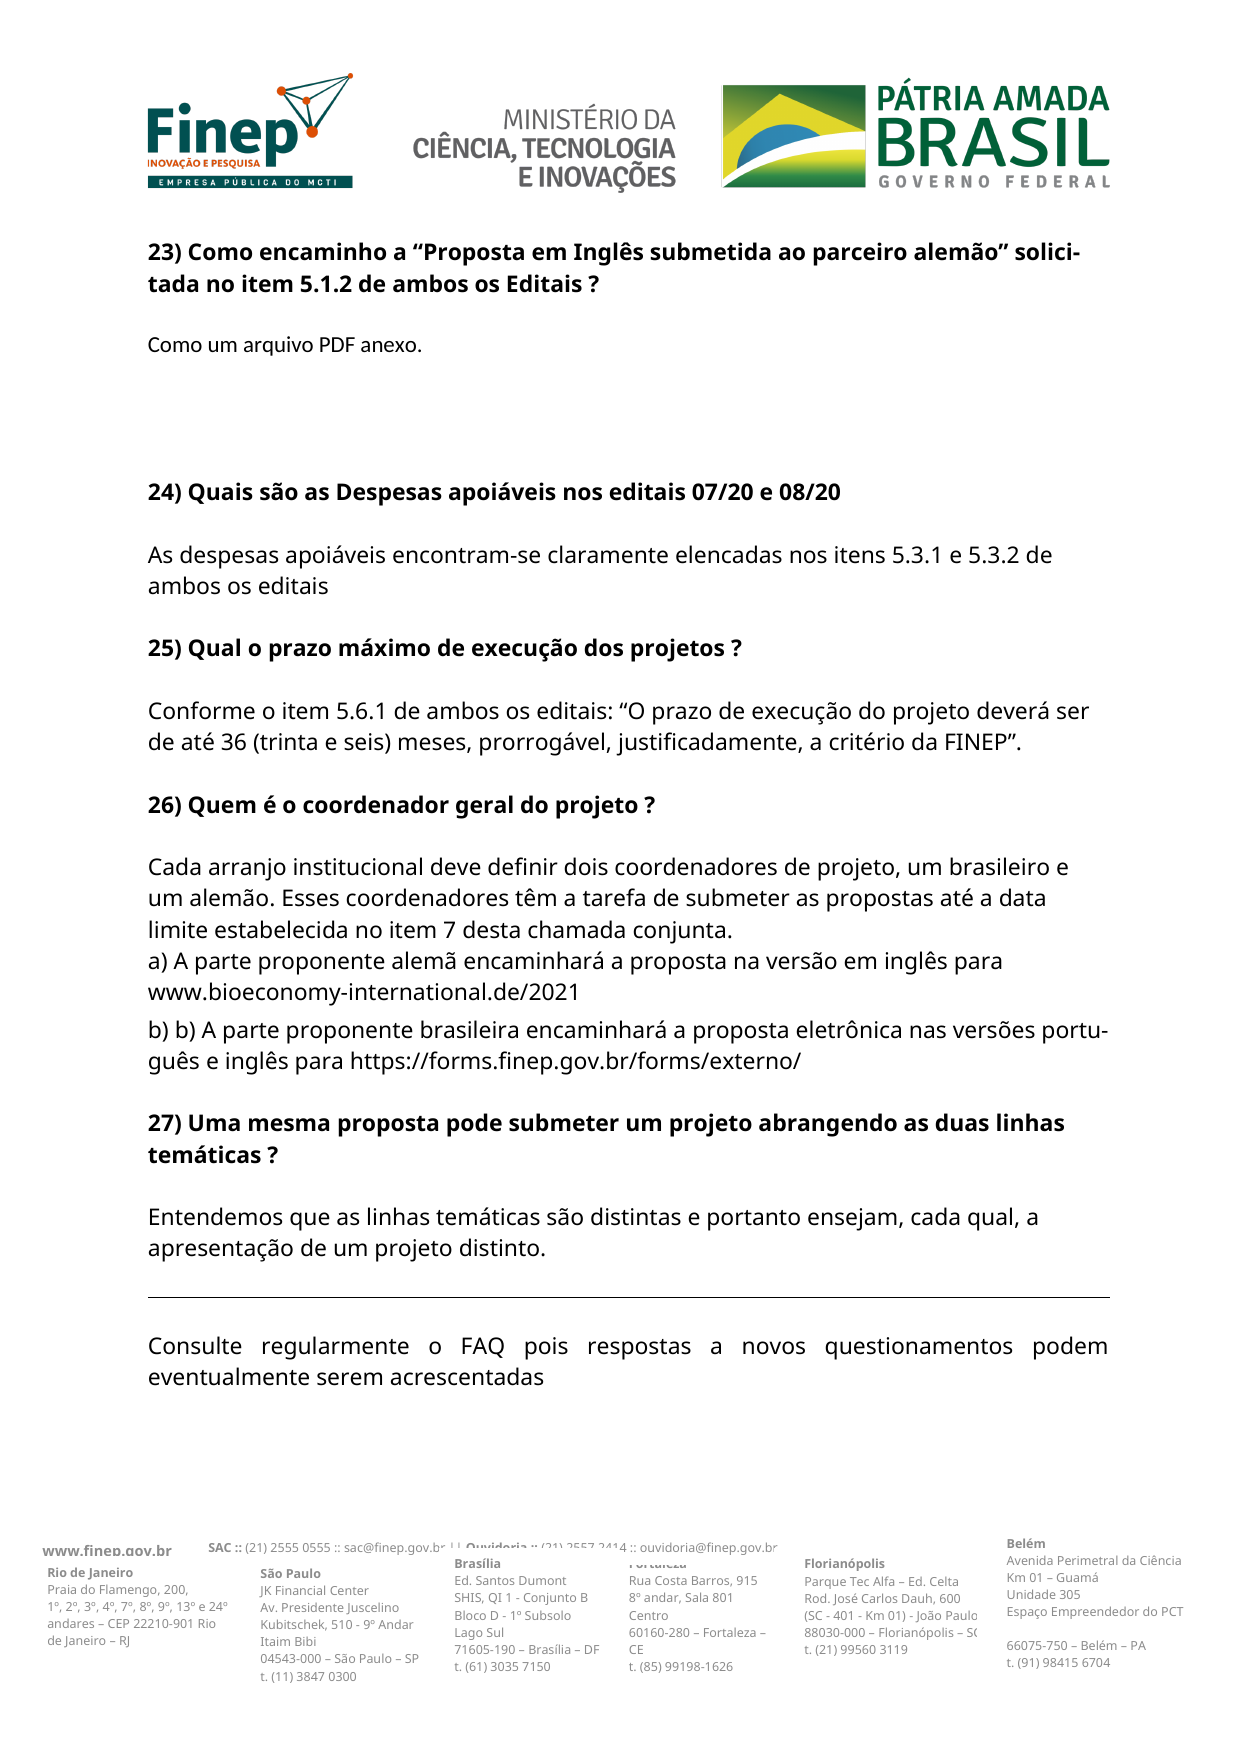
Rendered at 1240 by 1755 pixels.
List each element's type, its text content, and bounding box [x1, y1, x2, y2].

text 23) Como encaminho a “Proposta em Inglês submetida ao parceiro alemão” solici-tada no item 5.1.2 de ambos os Editais ? [148, 236, 1110, 299]
text 27) Uma mesma proposta pode submeter um projeto abrangendo as duas linhas temáticas ? [148, 1107, 1110, 1170]
text As despesas apoiáveis encontram-se claramente elencadas nos itens 5.3.1 e 5.3.2 de ambos os editais [148, 539, 1110, 601]
text Conforme o item 5.6.1 de ambos os editais: “O prazo de execução do projeto deverá ser de até 36 (trinta e seis) meses, prorrogável, justificadamente, a critério da FINEP”. [148, 695, 1110, 757]
text 24) Quais são as Despesas apoiáveis nos editais 07/20 e 08/20 [148, 476, 1110, 507]
text Consulte regularmente o FAQ pois respostas a novos questionamentos podem eventualmente serem acrescentadas [148, 1330, 1110, 1392]
text 25) Qual o prazo máximo de execução dos projetos ? [148, 632, 1110, 664]
text Cada arranjo institucional deve definir dois coordenadores de projeto, um brasileiro e um alemão. Esses coordenadores têm a tarefa de submeter as propostas até a data limite estabelecida no item 7 desta chamada conjunta. [148, 851, 1110, 945]
text Como um arquivo PDF anexo. [148, 330, 1110, 358]
text a) A parte proponente alemã encaminhará a proposta na versão em inglês para www.bioeconomy-international.de/2021 [148, 945, 1110, 1007]
text 26) Quem é o coordenador geral do projeto ? [148, 789, 1110, 820]
text b) b) A parte proponente brasileira encaminhará a proposta eletrônica nas versões portu-guês e inglês para https://forms.finep.gov.br/forms/externo/ [148, 1014, 1110, 1076]
text Entendemos que as linhas temáticas são distintas e portanto ensejam, cada qual, a apresentação de um projeto distinto. [148, 1201, 1110, 1264]
